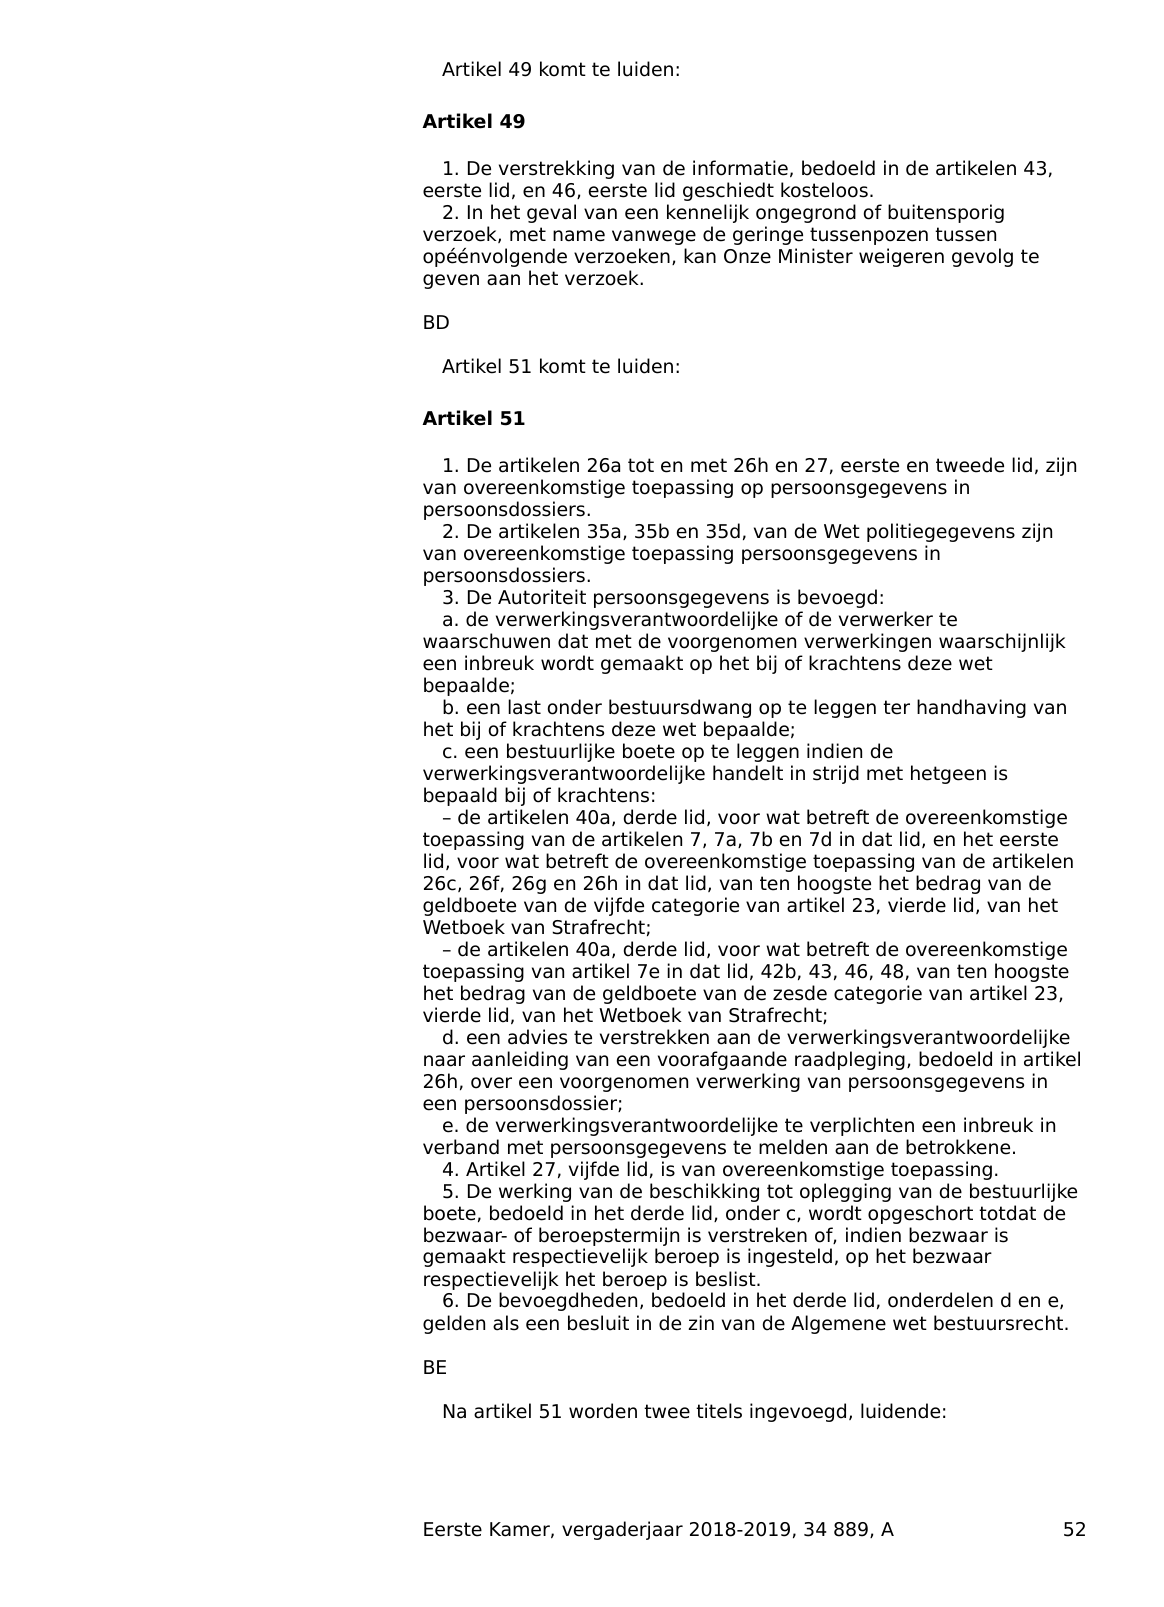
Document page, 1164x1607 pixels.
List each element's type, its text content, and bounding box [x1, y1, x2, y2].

subtitle Artikel 51 [422, 408, 1087, 430]
text BE [422, 1357, 1087, 1378]
text 1. De artikelen 26a tot en met 26h en 27, eerste en tweede lid, zijn van overeenkomstige toepassing op persoonsgegevens in persoonsdossiers. [422, 455, 1087, 521]
text BD [422, 312, 1087, 334]
text 2. In het geval van een kennelijk ongegrond of buitensporig verzoek, met name vanwege de geringe tussenpozen tussen opéénvolgende verzoeken, kan Onze Minister weigeren gevolg te geven aan het verzoek. [422, 202, 1087, 290]
text b. een last onder bestuursdwang op te leggen ter handhaving van het bij of krachtens deze wet bepaalde; [422, 697, 1087, 741]
text – de artikelen 40a, derde lid, voor wat betreft de overeenkomstige toepassing van artikel 7e in dat lid, 42b, 43, 46, 48, van ten hoogste het bedrag van de geldboete van de zesde categorie van artikel 23, vierde lid, van het Wetboek van Strafrecht; [422, 939, 1087, 1027]
text Artikel 49 komt te luiden: [422, 59, 1087, 81]
text 1. De verstrekking van de informatie, bedoeld in de artikelen 43, eerste lid, en 46, eerste lid geschiedt kosteloos. [422, 158, 1087, 202]
text d. een advies te verstrekken aan de verwerkingsverantwoordelijke naar aanleiding van een voorafgaande raadpleging, bedoeld in artikel 26h, over een voorgenomen verwerking van persoonsgegevens in een persoonsdossier; [422, 1027, 1087, 1114]
text Artikel 51 komt te luiden: [422, 356, 1087, 378]
text – de artikelen 40a, derde lid, voor wat betreft de overeenkomstige toepassing van de artikelen 7, 7a, 7b en 7d in dat lid, en het eerste lid, voor wat betreft de overeenkomstige toepassing van de artikelen 26c, 26f, 26g en 26h in dat lid, van ten hoogste het bedrag van de geldboete van de vijfde categorie van artikel 23, vierde lid, van het Wetboek van Strafrecht; [422, 807, 1087, 939]
text e. de verwerkingsverantwoordelijke te verplichten een inbreuk in verband met persoonsgegevens te melden aan de betrokkene. [422, 1114, 1087, 1158]
text 5. De werking van de beschikking tot oplegging van de bestuurlijke boete, bedoeld in het derde lid, onder c, wordt opgeschort totdat de bezwaar- of beroepstermijn is verstreken of, indien bezwaar is gemaakt respectievelijk beroep is ingesteld, op het bezwaar respectievelijk het beroep is beslist. [422, 1181, 1087, 1290]
text 2. De artikelen 35a, 35b en 35d, van de Wet politiegegevens zijn van overeenkomstige toepassing persoonsgegevens in persoonsdossiers. [422, 521, 1087, 587]
text 3. De Autoriteit persoonsgegevens is bevoegd: [422, 587, 1087, 609]
subtitle Artikel 49 [422, 111, 1087, 133]
text Na artikel 51 worden twee titels ingevoegd, luidende: [422, 1401, 1087, 1423]
text c. een bestuurlijke boete op te leggen indien de verwerkingsverantwoordelijke handelt in strijd met hetgeen is bepaald bij of krachtens: [422, 741, 1087, 807]
text 4. Artikel 27, vijfde lid, is van overeenkomstige toepassing. [422, 1158, 1087, 1181]
text 6. De bevoegdheden, bedoeld in het derde lid, onderdelen d en e, gelden als een besluit in de zin van de Algemene wet bestuursrecht. [422, 1290, 1087, 1334]
text a. de verwerkingsverantwoordelijke of de verwerker te waarschuwen dat met de voorgenomen verwerkingen waarschijnlijk een inbreuk wordt gemaakt op het bij of krachtens deze wet bepaalde; [422, 609, 1087, 697]
